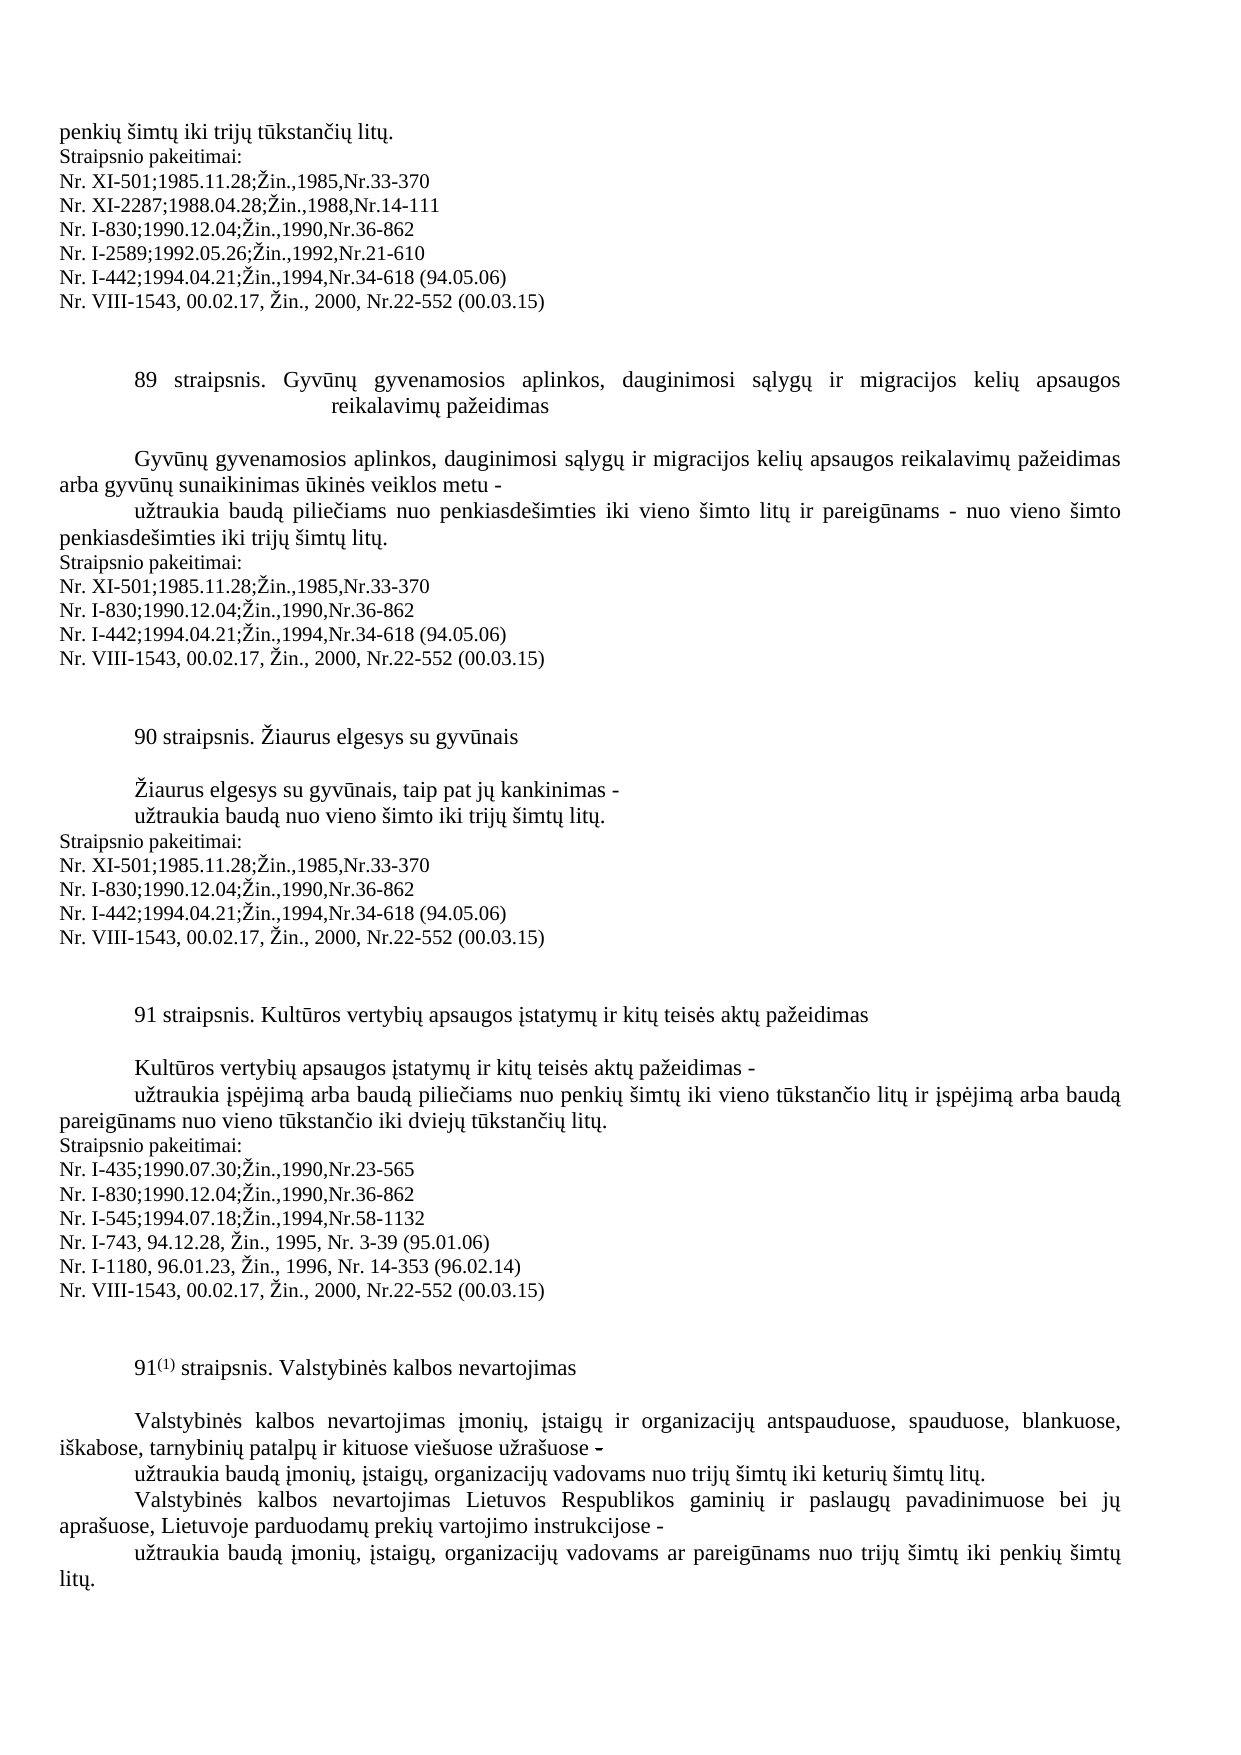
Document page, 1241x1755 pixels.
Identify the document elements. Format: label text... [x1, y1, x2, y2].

text Nr. XI-2287;1988.04.28;Žin.,1988,Nr.14-111 [59, 193, 1122, 217]
text Nr. I-830;1990.12.04;Žin.,1990,Nr.36-862 [59, 217, 1122, 241]
text Nr. I-1180, 96.01.23, Žin., 1996, Nr. 14-353 (96.02.14) [59, 1254, 1122, 1278]
text Nr. I-442;1994.04.21;Žin.,1994,Nr.34-618 (94.05.06) [59, 265, 1122, 289]
text Kultūros vertybių apsaugos įstatymų ir kitų teisės aktų pažeidimas - [59, 1054, 1122, 1081]
text 90 straipsnis. Žiaurus elgesys su gyvūnais [59, 723, 1122, 749]
text Gyvūnų gyvenamosios aplinkos, dauginimosi sąlygų ir migracijos kelių apsaugos reikalavimų pažeidimas arba gyvūnų sunaikinimas ūkinės veiklos metu - [59, 445, 1122, 497]
text Straipsnio pakeitimai: [59, 144, 1122, 168]
text Straipsnio pakeitimai: [59, 828, 1122, 853]
text užtraukia baudą įmonių, įstaigų, organizacijų vadovams nuo trijų šimtų iki keturių šimtų litų. [59, 1460, 1122, 1486]
text Nr. VIII-1543, 00.02.17, Žin., 2000, Nr.22-552 (00.03.15) [59, 289, 1122, 313]
text užtraukia baudą įmonių, įstaigų, organizacijų vadovams ar pareigūnams nuo trijų šimtų iki penkių šimtų litų. [59, 1539, 1122, 1592]
text Straipsnio pakeitimai: [59, 550, 1122, 574]
text Nr. I-743, 94.12.28, Žin., 1995, Nr. 3-39 (95.01.06) [59, 1229, 1122, 1254]
text užtraukia baudą nuo vieno šimto iki trijų šimtų litų. [59, 802, 1122, 828]
text Nr. I-442;1994.04.21;Žin.,1994,Nr.34-618 (94.05.06) [59, 622, 1122, 646]
text penkių šimtų iki trijų tūkstančių litų. [59, 118, 1122, 144]
text Žiaurus elgesys su gyvūnais, taip pat jų kankinimas - [59, 776, 1122, 802]
text Nr. VIII-1543, 00.02.17, Žin., 2000, Nr.22-552 (00.03.15) [59, 1278, 1122, 1302]
text 91 straipsnis. Kultūros vertybių apsaugos įstatymų ir kitų teisės aktų pažeidimas [134, 1002, 1122, 1028]
text Straipsnio pakeitimai: [59, 1133, 1122, 1157]
text Nr. I-435;1990.07.30;Žin.,1990,Nr.23-565 [59, 1157, 1122, 1181]
text Nr. I-830;1990.12.04;Žin.,1990,Nr.36-862 [59, 598, 1122, 622]
text Valstybinės kalbos nevartojimas Lietuvos Respublikos gaminių ir paslaugų pavadinimuose bei jų aprašuose, Lietuvoje parduodamų prekių vartojimo instrukcijose - [59, 1486, 1122, 1539]
text Nr. XI-501;1985.11.28;Žin.,1985,Nr.33-370 [59, 853, 1122, 877]
text Nr. XI-501;1985.11.28;Žin.,1985,Nr.33-370 [59, 574, 1122, 598]
text Nr. XI-501;1985.11.28;Žin.,1985,Nr.33-370 [59, 168, 1122, 193]
text Nr. I-2589;1992.05.26;Žin.,1992,Nr.21-610 [59, 241, 1122, 265]
text 89 straipsnis. Gyvūnų gyvenamosios aplinkos, dauginimosi sąlygų ir migracijos kelių apsaugos reikalavimų pažeidimas [134, 366, 1122, 418]
text Valstybinės kalbos nevartojimas įmonių, įstaigų ir organizacijų antspauduose, spauduose, blankuose, iškabose, tarnybinių patalpų ir kituose viešuose užrašuose - [59, 1407, 1122, 1460]
text Nr. I-830;1990.12.04;Žin.,1990,Nr.36-862 [59, 877, 1122, 901]
text Nr. I-545;1994.07.18;Žin.,1994,Nr.58-1132 [59, 1206, 1122, 1229]
text Nr. VIII-1543, 00.02.17, Žin., 2000, Nr.22-552 (00.03.15) [59, 646, 1122, 670]
text Nr. I-442;1994.04.21;Žin.,1994,Nr.34-618 (94.05.06) [59, 901, 1122, 925]
text 91(1) straipsnis. Valstybinės kalbos nevartojimas [59, 1354, 1122, 1381]
text Nr. VIII-1543, 00.02.17, Žin., 2000, Nr.22-552 (00.03.15) [59, 925, 1122, 949]
text Nr. I-830;1990.12.04;Žin.,1990,Nr.36-862 [59, 1181, 1122, 1206]
text užtraukia baudą piliečiams nuo penkiasdešimties iki vieno šimto litų ir pareigūnams - nuo vieno šimto penkiasdešimties iki trijų šimtų litų. [59, 497, 1122, 550]
text užtraukia įspėjimą arba baudą piliečiams nuo penkių šimtų iki vieno tūkstančio litų ir įspėjimą arba baudą pareigūnams nuo vieno tūkstančio iki dviejų tūkstančių litų. [59, 1081, 1122, 1133]
